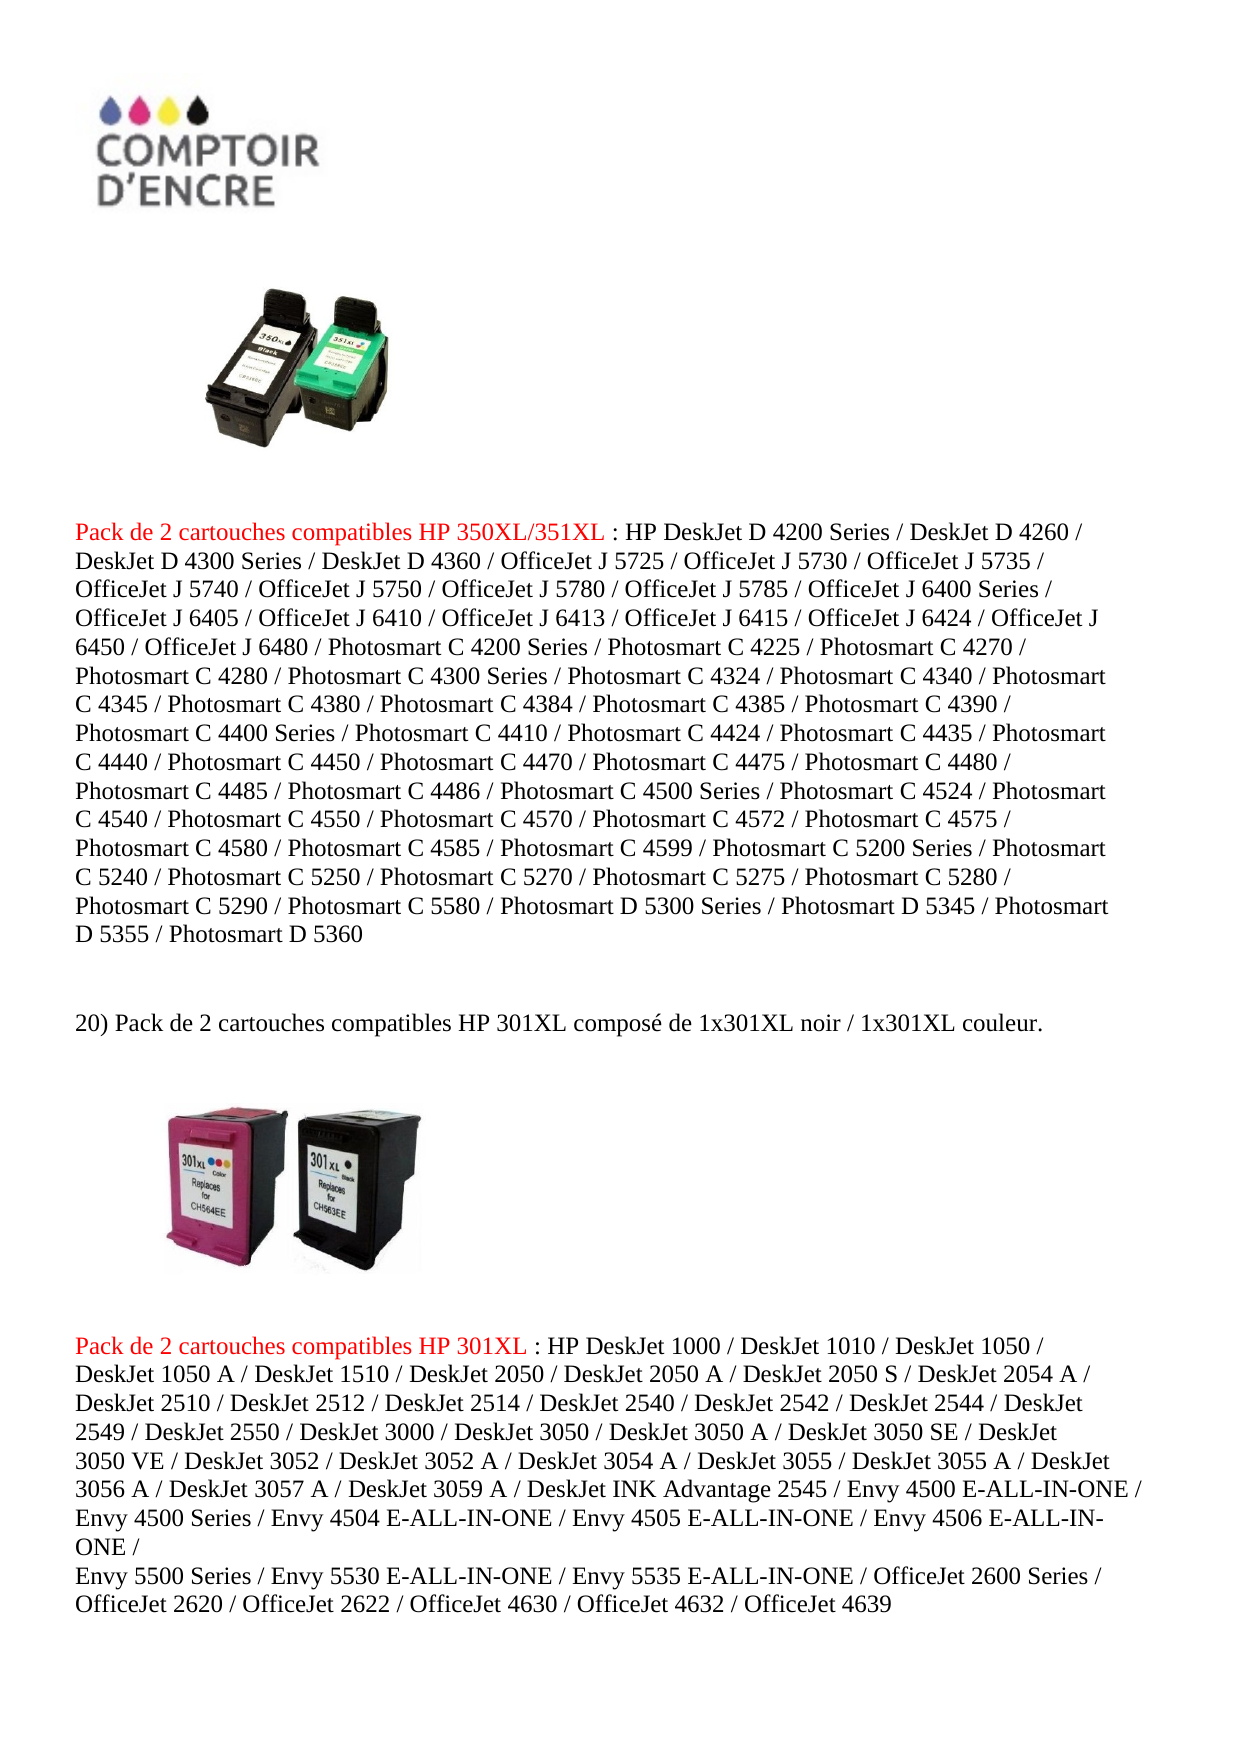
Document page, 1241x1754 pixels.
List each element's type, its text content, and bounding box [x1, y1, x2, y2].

text DeskJet 1050 A / DeskJet 1510 / DeskJet 2050 / DeskJet 2050 A / DeskJet 2050 S / DeskJet 2054 A / [75, 1359, 1165, 1388]
text C 5240 / Photosmart C 5250 / Photosmart C 5270 / Photosmart C 5275 / Photosmart C 5280 / [75, 862, 1165, 891]
text Photosmart C 4280 / Photosmart C 4300 Series / Photosmart C 4324 / Photosmart C 4340 / Photosmart [75, 661, 1165, 689]
text C 4540 / Photosmart C 4550 / Photosmart C 4570 / Photosmart C 4572 / Photosmart C 4575 / [75, 804, 1165, 833]
text Envy 5500 Series / Envy 5530 E-ALL-IN-ONE / Envy 5535 E-ALL-IN-ONE / OfficeJet 2600 Series / [75, 1561, 1165, 1589]
text Photosmart C 4400 Series / Photosmart C 4410 / Photosmart C 4424 / Photosmart C 4435 / Photosmart [75, 718, 1165, 747]
text DeskJet 2510 / DeskJet 2512 / DeskJet 2514 / DeskJet 2540 / DeskJet 2542 / DeskJet 2544 / DeskJet [75, 1388, 1165, 1417]
text Photosmart C 5290 / Photosmart C 5580 / Photosmart D 5300 Series / Photosmart D 5345 / Photosmart [75, 891, 1165, 919]
text 3056 A / DeskJet 3057 A / DeskJet 3059 A / DeskJet INK Advantage 2545 / Envy 4500 E-ALL-IN-ONE / [75, 1474, 1165, 1503]
text 20) Pack de 2 cartouches compatibles HP 301XL composé de 1x301XL noir / 1x301XL couleur. [75, 1008, 1165, 1037]
text Envy 4500 Series / Envy 4504 E-ALL-IN-ONE / Envy 4505 E-ALL-IN-ONE / Envy 4506 E-ALL-IN-ONE / [75, 1503, 1165, 1561]
text Pack de 2 cartouches compatibles HP 350XL/351XL : HP DeskJet D 4200 Series / DeskJet D 4260 / [75, 517, 1165, 546]
text C 4440 / Photosmart C 4450 / Photosmart C 4470 / Photosmart C 4475 / Photosmart C 4480 / [75, 747, 1165, 776]
text D 5355 / Photosmart D 5360 [75, 919, 1165, 948]
text C 4345 / Photosmart C 4380 / Photosmart C 4384 / Photosmart C 4385 / Photosmart C 4390 / [75, 689, 1165, 718]
text Pack de 2 cartouches compatibles HP 301XL : HP DeskJet 1000 / DeskJet 1010 / DeskJet 1050 / [75, 1331, 1165, 1359]
text 6450 / OfficeJet J 6480 / Photosmart C 4200 Series / Photosmart C 4225 / Photosmart C 4270 / [75, 632, 1165, 661]
text Photosmart C 4580 / Photosmart C 4585 / Photosmart C 4599 / Photosmart C 5200 Series / Photosmart [75, 833, 1165, 862]
text 3050 VE / DeskJet 3052 / DeskJet 3052 A / DeskJet 3054 A / DeskJet 3055 / DeskJet 3055 A / DeskJet [75, 1446, 1165, 1474]
text OfficeJet 2620 / OfficeJet 2622 / OfficeJet 4630 / OfficeJet 4632 / OfficeJet 4639 [75, 1589, 1165, 1618]
text OfficeJet J 6405 / OfficeJet J 6410 / OfficeJet J 6413 / OfficeJet J 6415 / OfficeJet J 6424 / OfficeJet J [75, 603, 1165, 632]
text Photosmart C 4485 / Photosmart C 4486 / Photosmart C 4500 Series / Photosmart C 4524 / Photosmart [75, 776, 1165, 804]
text DeskJet D 4300 Series / DeskJet D 4360 / OfficeJet J 5725 / OfficeJet J 5730 / OfficeJet J 5735 / [75, 546, 1165, 574]
text 2549 / DeskJet 2550 / DeskJet 3000 / DeskJet 3050 / DeskJet 3050 A / DeskJet 3050 SE / DeskJet [75, 1417, 1165, 1446]
text OfficeJet J 5740 / OfficeJet J 5750 / OfficeJet J 5780 / OfficeJet J 5785 / OfficeJet J 6400 Series / [75, 574, 1165, 603]
